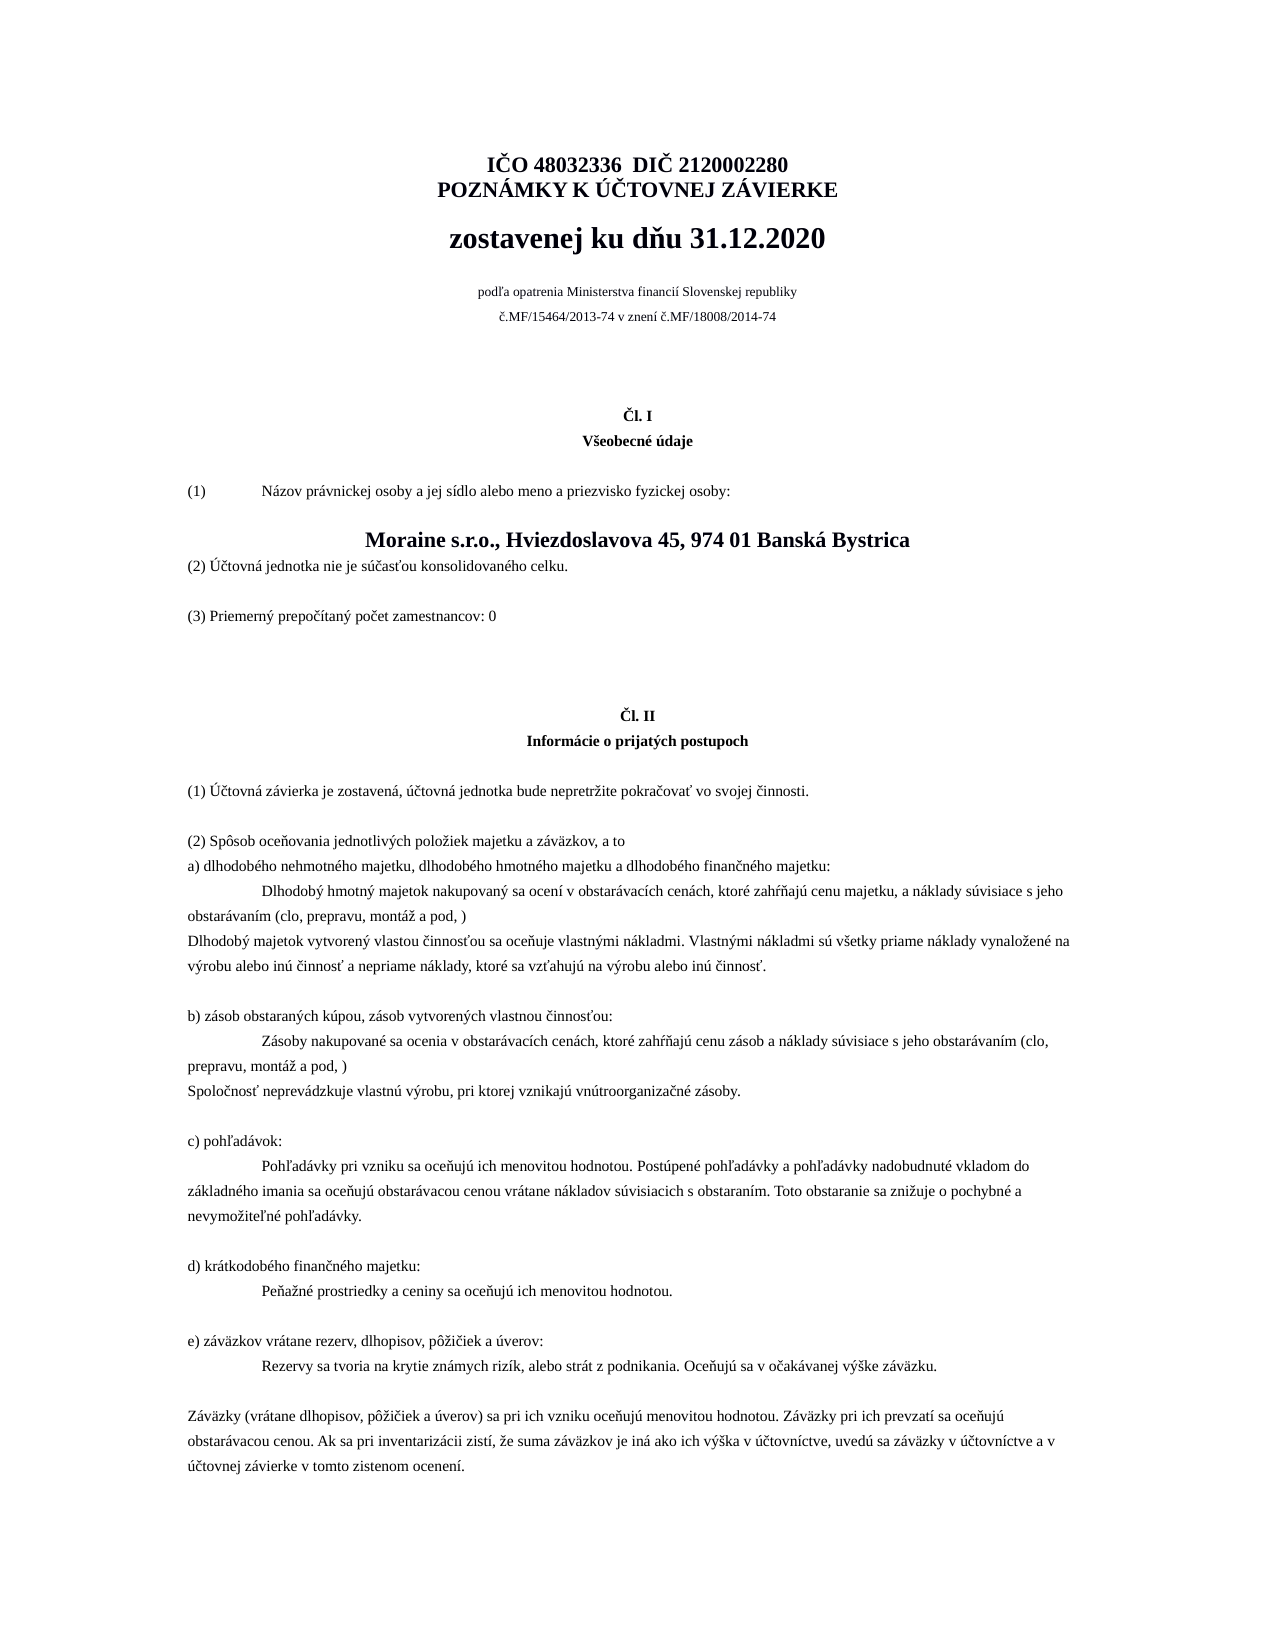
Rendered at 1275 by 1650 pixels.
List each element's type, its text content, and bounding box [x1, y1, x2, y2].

text Dlhodobý hmotný majetok nakupovaný sa ocení v obstarávacích cenách, ktoré zahŕňajú cenu majetku, a náklady súvisiace s jeho obstarávaním (clo, prepravu, montáž a pod, ) [187, 875, 1087, 925]
text IČO 48032336 DIČ 2120002280 [187, 150, 1087, 175]
text Rezervy sa tvoria na krytie známych rizík, alebo strát z podnikania. Oceňujú sa v očakávanej výške záväzku. [187, 1350, 1087, 1375]
text Zásoby nakupované sa ocenia v obstarávacích cenách, ktoré zahŕňajú cenu zásob a náklady súvisiace s jeho obstarávaním (clo, prepravu, montáž a pod, ) [187, 1025, 1087, 1075]
text (3) Priemerný prepočítaný počet zamestnancov: 0 [187, 600, 1087, 625]
text POZNÁMKY K ÚČTOVNEJ ZÁVIERKE [187, 175, 1087, 200]
text Čl. I [187, 400, 1087, 425]
text podľa opatrenia Ministerstva financií Slovenskej republiky [187, 275, 1087, 300]
text e) záväzkov vrátane rezerv, dlhopisov, pôžičiek a úverov: [187, 1325, 1087, 1350]
list Názov právnickej osoby a jej sídlo alebo meno a priezvisko fyzickej osoby: [187, 475, 1087, 500]
text a) dlhodobého nehmotného majetku, dlhodobého hmotného majetku a dlhodobého finančného majetku: [187, 850, 1087, 875]
text (2) Účtovná jednotka nie je súčasťou konsolidovaného celku. [187, 550, 1087, 575]
text (1) Účtovná závierka je zostavená, účtovná jednotka bude nepretržite pokračovať vo svojej činnosti. [187, 775, 1087, 800]
text Záväzky (vrátane dlhopisov, pôžičiek a úverov) sa pri ich vzniku oceňujú menovitou hodnotou. Záväzky pri ich prevzatí sa oceňujú obstarávacou cenou. Ak sa pri inventarizácii zistí, že suma záväzkov je iná ako ich výška v účtovníctve, uvedú sa záväzky v účtovníctve a v účtovnej závierke v tomto zistenom ocenení. [187, 1400, 1087, 1475]
text Dlhodobý majetok vytvorený vlastou činnosťou sa oceňuje vlastnými nákladmi. Vlastnými nákladmi sú všetky priame náklady vynaložené na výrobu alebo inú činnosť a nepriame náklady, ktoré sa vzťahujú na výrobu alebo inú činnosť. [187, 925, 1087, 975]
text Moraine s.r.o., Hviezdoslavova 45, 974 01 Banská Bystrica [187, 525, 1087, 550]
text Spoločnosť neprevádzkuje vlastnú výrobu, pri ktorej vznikajú vnútroorganizačné zásoby. [187, 1075, 1087, 1100]
text Peňažné prostriedky a ceniny sa oceňujú ich menovitou hodnotou. [187, 1275, 1087, 1300]
text c) pohľadávok: [187, 1125, 1087, 1150]
text Čl. II [187, 700, 1087, 725]
text Pohľadávky pri vzniku sa oceňujú ich menovitou hodnotou. Postúpené pohľadávky a pohľadávky nadobudnuté vkladom do základného imania sa oceňujú obstarávacou cenou vrátane nákladov súvisiacich s obstaraním. Toto obstaranie sa znižuje o pochybné a nevymožiteľné pohľadávky. [187, 1150, 1087, 1225]
text d) krátkodobého finančného majetku: [187, 1250, 1087, 1275]
text b) zásob obstaraných kúpou, zásob vytvorených vlastnou činnosťou: [187, 1000, 1087, 1025]
text Informácie o prijatých postupoch [187, 725, 1087, 750]
text (2) Spôsob oceňovania jednotlivých položiek majetku a záväzkov, a to [187, 825, 1087, 850]
text zostavenej ku dňu 31.12.2020 [187, 225, 1087, 250]
text Všeobecné údaje [187, 425, 1087, 450]
text č.MF/15464/2013-74 v znení č.MF/18008/2014-74 [187, 300, 1087, 325]
